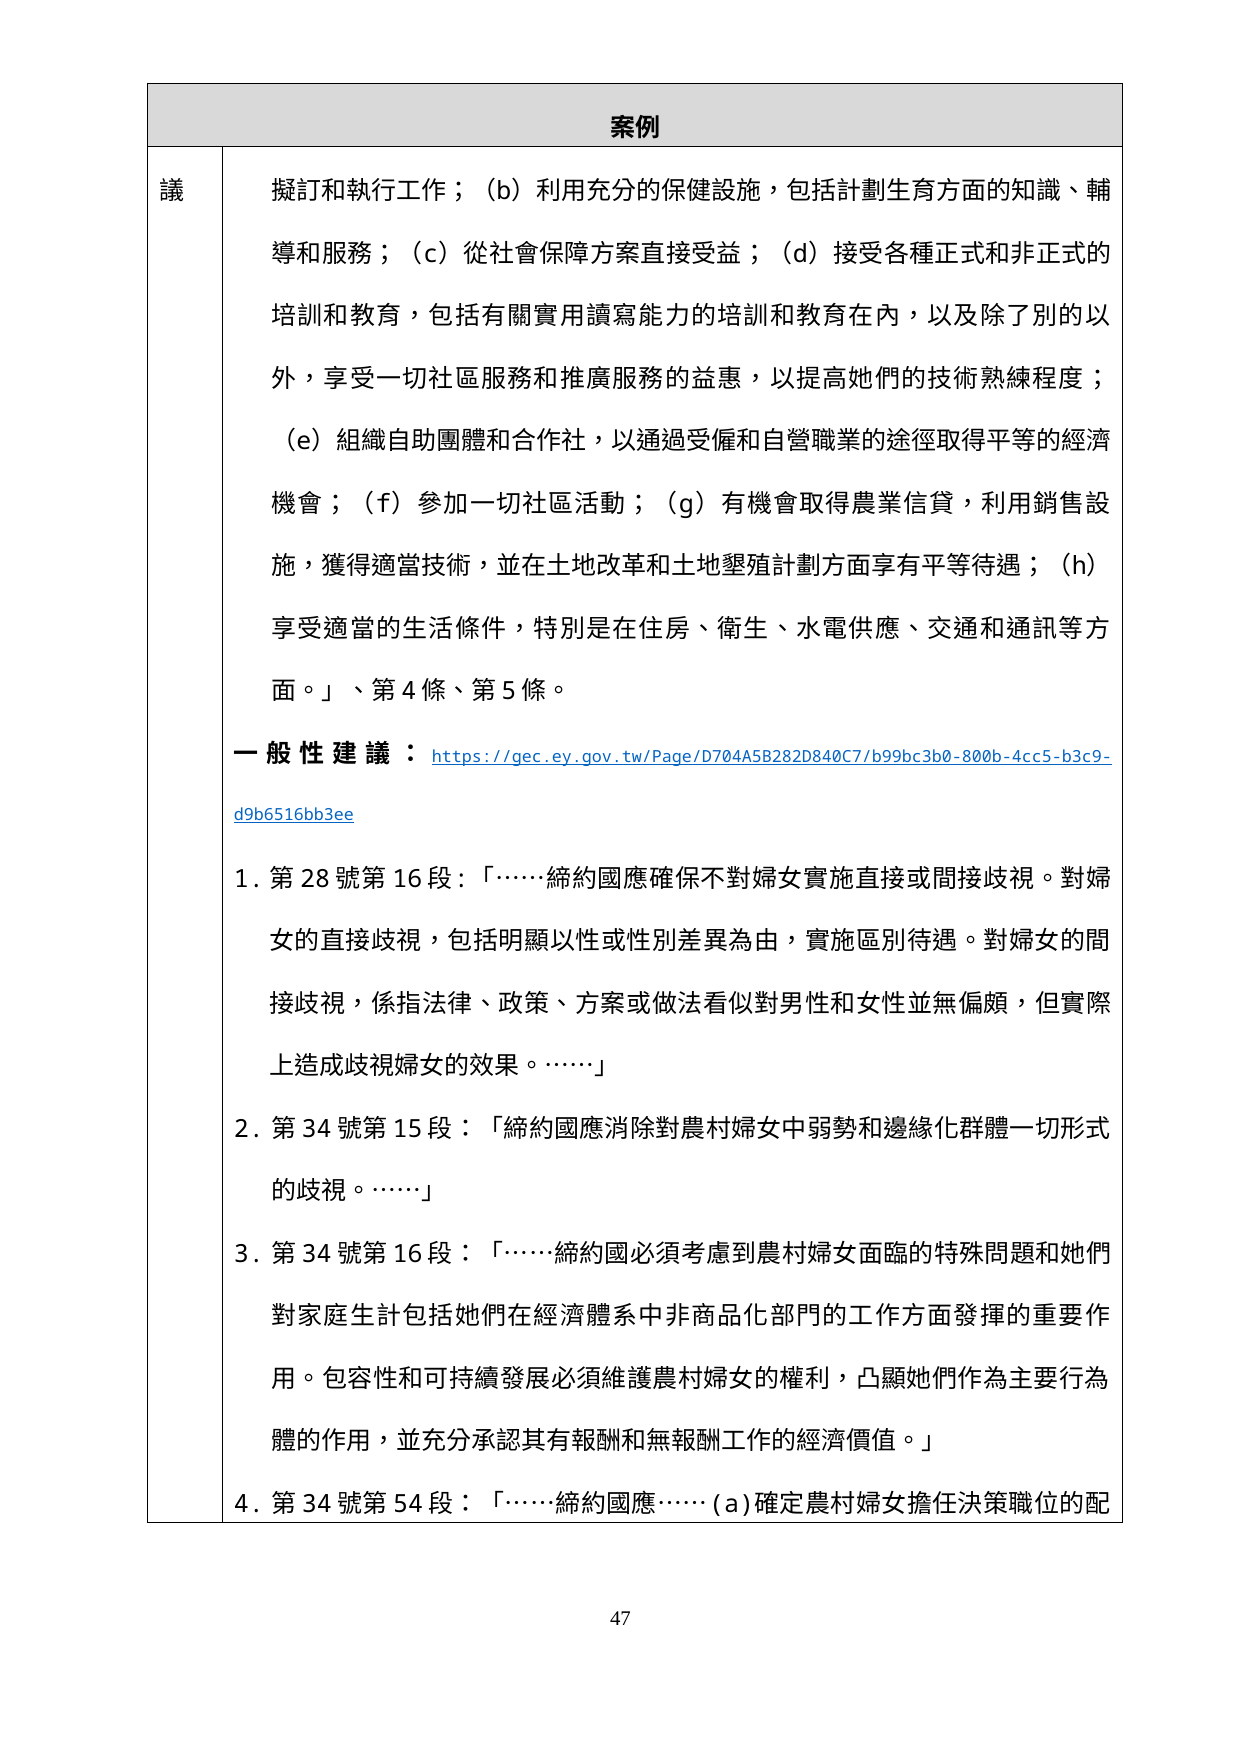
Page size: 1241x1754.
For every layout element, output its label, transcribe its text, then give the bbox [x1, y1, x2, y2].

table_cell 議 [148, 147, 222, 1522]
table_cell 擬訂和執行工作；（b）利用充分的保健設施，包括計劃生育方面的知識、輔導和服務；（c）從社會保障方案直接受益；（d）接受各種正式和非正式的培訓和教育，包括有關實用讀寫能力的培訓和教育在內，以及除了別的以外，享受一切社區服務和推廣服務的益惠，以提高她們的技術熟練程度；（e）組織自助團體和合作社，以通過受僱和自營職業的途徑取得平等的經濟機會；（f）參加一切社區活動；（g）有機會取得農業信貸，利用銷售設施，獲得適當技術，並在土地改革和土地墾殖計劃方面享有平等待遇；（h）享受適當的生活條件，特別是在住房、衛生、水電供應、交通和通訊等方面。」、第4條、第5條。 一般性建議：https://gec.ey.gov.tw/Page/D704A5B282D840C7/b99bc3b0-800b-4cc5-b3c9-d9b6516bb3ee 第28號第16段:「……締約國應確保不對婦女實施直接或間接歧視。對婦女的直接歧視，包括明顯以性或性別差異為由，實施區別待遇。對婦女的間接歧視，係指法律、政策、方案或做法看似對男性和女性並無偏頗，但實際上造成歧視婦女的效果。……」 第34號第15段：「締約國應消除對農村婦女中弱勢和邊緣化群體一切形式的歧視。……」 第34號第16段：「……締約國必須考慮到農村婦女面臨的特殊問題和她們對家庭生計包括她們在經濟體系中非商品化部門的工作方面發揮的重要作用。包容性和可持續發展必須維護農村婦女的權利，凸顯她們作為主要行為體的作用，並充分承認其有報酬和無報酬工作的經濟價值。」 第34號第54段：「……締約國應……(a)確定農村婦女擔任決策職位的配 [223, 147, 1122, 1522]
table_header 案例 [148, 84, 1122, 146]
